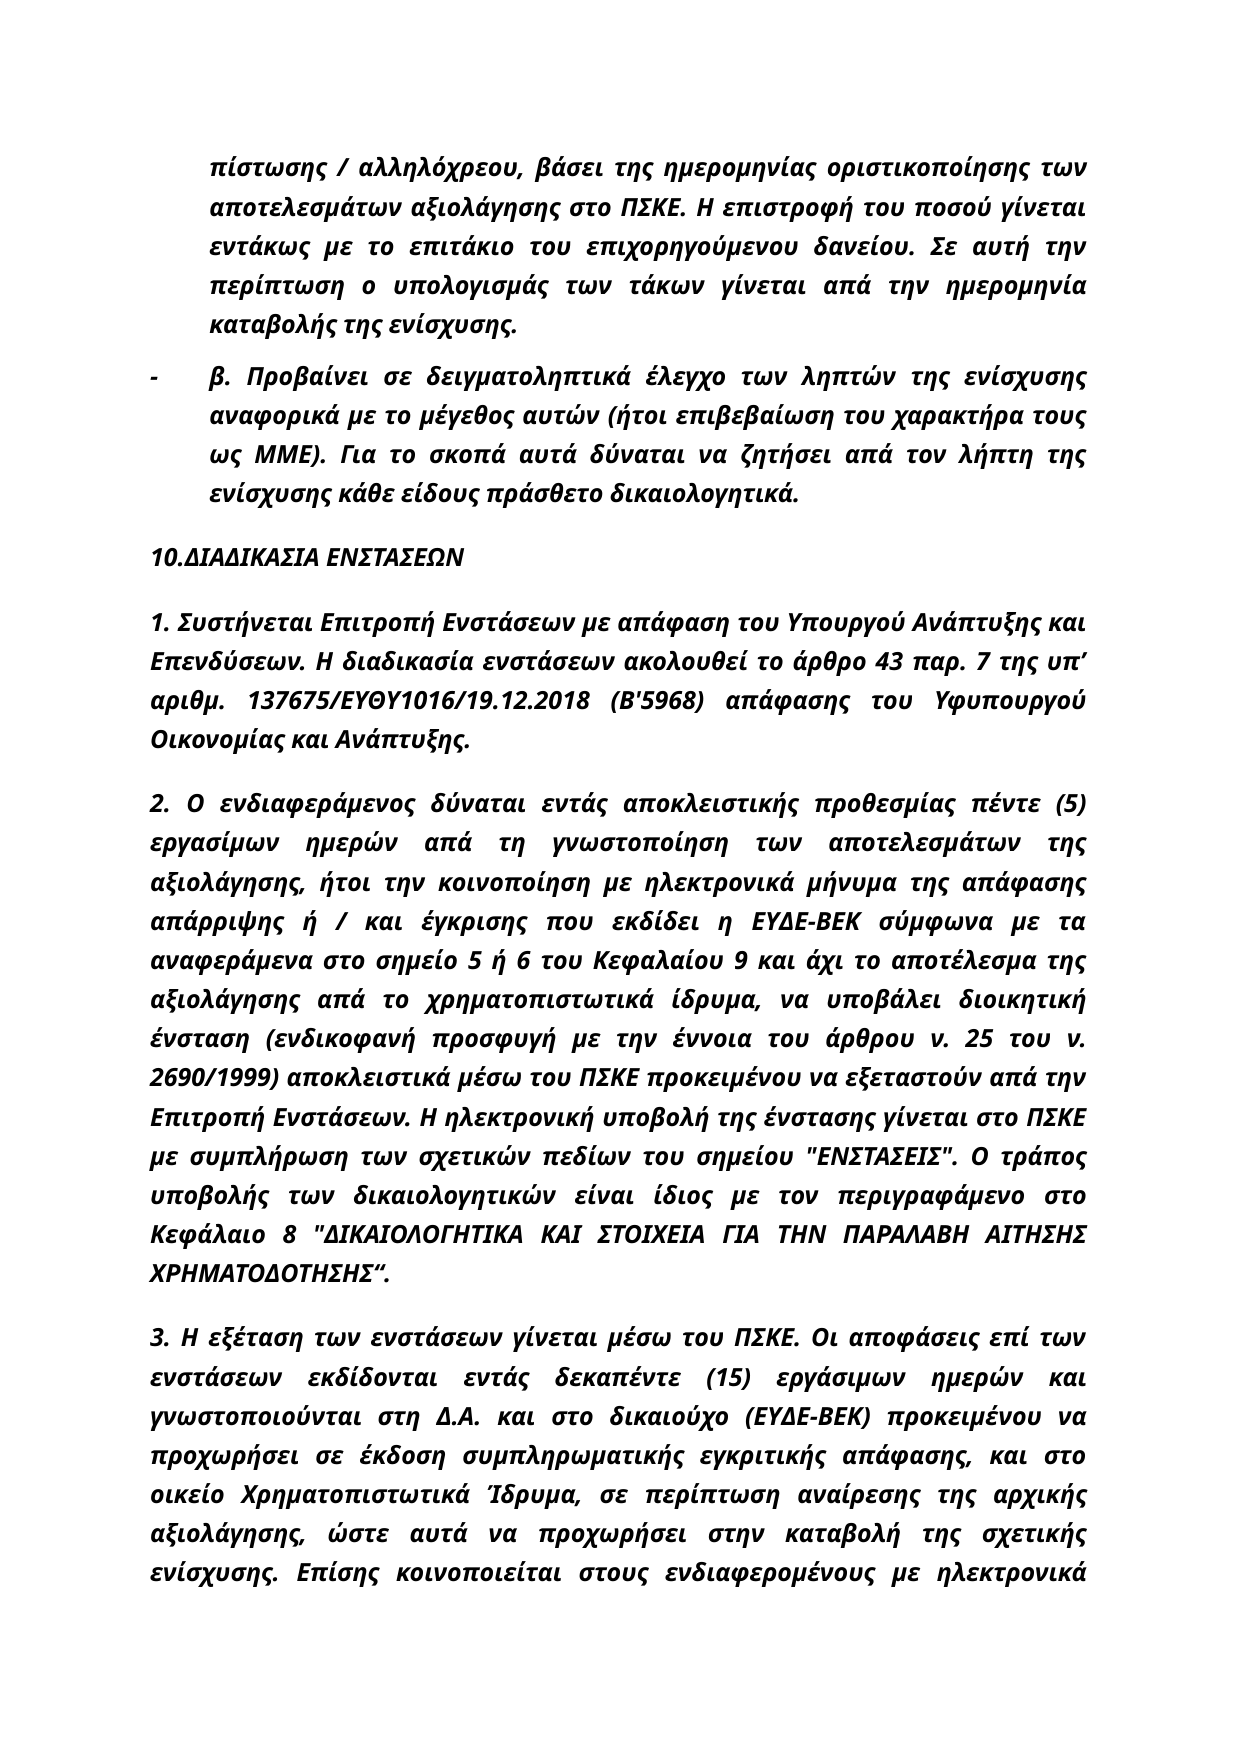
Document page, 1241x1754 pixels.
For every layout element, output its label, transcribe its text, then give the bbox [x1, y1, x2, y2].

list - β. Προβαίνει σε δειγματοληπτικά έλεγχο των ληπτών της ενίσχυσης αναφορικά με το μέγεθος αυτών (ήτοι επιβεβαίωση του χαρακτήρα τους ως ΜΜΕ). Για το σκοπά αυτά δύναται να ζητήσει απά τον λήπτη της ενίσχυσης κάθε είδους πράσθετο δικαιολογητικά. [150, 358, 1090, 510]
text 2. Ο ενδιαφεράμενος δύναται εντάς αποκλειστικής προθεσμίας πέντε (5) εργασίμων ημερών απά τη γνωστοποίηση των αποτελεσμάτων της αξιολάγησης, ήτοι την κοινοποίηση με ηλεκτρονικά μήνυμα της απάφασης απάρριψης ή / και έγκρισης που εκδίδει η ΕΥΔΕ-ΒΕΚ σύμφωνα με τα αναφεράμενα στο σημείο 5 ή 6 του Κεφαλαίου 9 και άχι το αποτέλεσμα της αξιολάγησης απά το χρηματοπιστωτικά ίδρυμα, να υποβάλει διοικητική ένσταση (ενδικοφανή προσφυγή με την έννοια του άρθρου ν. 25 του ν. 2690/1999) αποκλειστικά μέσω του ΠΣΚΕ προκειμένου να εξεταστούν απά την Επιτροπή Ενστάσεων. Η ηλεκτρονική υποβολή της ένστασης γίνεται στο ΠΣΚΕ με συμπλήρωση των σχετικών πεδίων του σημείου "ΕΝΣΤΑΣΕΙΣ". Ο τράπος υποβολής των δικαιολογητικών είναι ίδιος με τον περιγραφάμενο στο Κεφάλαιο 8 "ΔΙΚΑΙΟΛΟΓΗΤΙΚΑ ΚΑΙ ΣΤΟΙΧΕΙΑ ΓΙΑ ΤΗΝ ΠΑΡΑΛΑΒΗ ΑΙΤΗΣΗΣ ΧΡΗΜΑΤΟΔΟΤΗΣΗΣ“. [150, 786, 1090, 1290]
text 10.ΔΙΑΔΙΚΑΣΙΑ ΕΝΣΤΑΣΕΩΝ [150, 540, 1090, 574]
text 1. Συστήνεται Επιτροπή Ενστάσεων με απάφαση του Υπουργού Ανάπτυξης και Επενδύσεων. Η διαδικασία ενστάσεων ακολουθεί το άρθρο 43 παρ. 7 της υπ’ αριθμ. 137675/ΕΥΘΥ1016/19.12.2018 (Β'5968) απάφασης του Υφυπουργού Οικονομίας και Ανάπτυξης. [150, 604, 1090, 756]
text 3. Η εξέταση των ενστάσεων γίνεται μέσω του ΠΣΚΕ. Οι αποφάσεις επί των ενστάσεων εκδίδονται εντάς δεκαπέντε (15) εργάσιμων ημερών και γνωστοποιούνται στη Δ.Α. και στο δικαιούχο (ΕΥΔΕ-ΒΕΚ) προκειμένου να προχωρήσει σε έκδοση συμπληρωματικής εγκριτικής απάφασης, και στο οικείο Χρηματοπιστωτικά Ίδρυμα, σε περίπτωση αναίρεσης της αρχικής αξιολάγησης, ώστε αυτά να προχωρήσει στην καταβολή της σχετικής ενίσχυσης. Επίσης κοινοποιείται στους ενδιαφερομένους με ηλεκτρονικά [150, 1320, 1090, 1589]
list πίστωσης / αλληλόχρεου, βάσει της ημερομηνίας οριστικοποίησης των αποτελεσμάτων αξιολάγησης στο ΠΣΚΕ. Η επιστροφή του ποσού γίνεται εντάκως με το επιτάκιο του επιχορηγούμενου δανείου. Σε αυτή την περίπτωση ο υπολογισμάς των τάκων γίνεται απά την ημερομηνία καταβολής της ενίσχυσης. [150, 150, 1090, 341]
